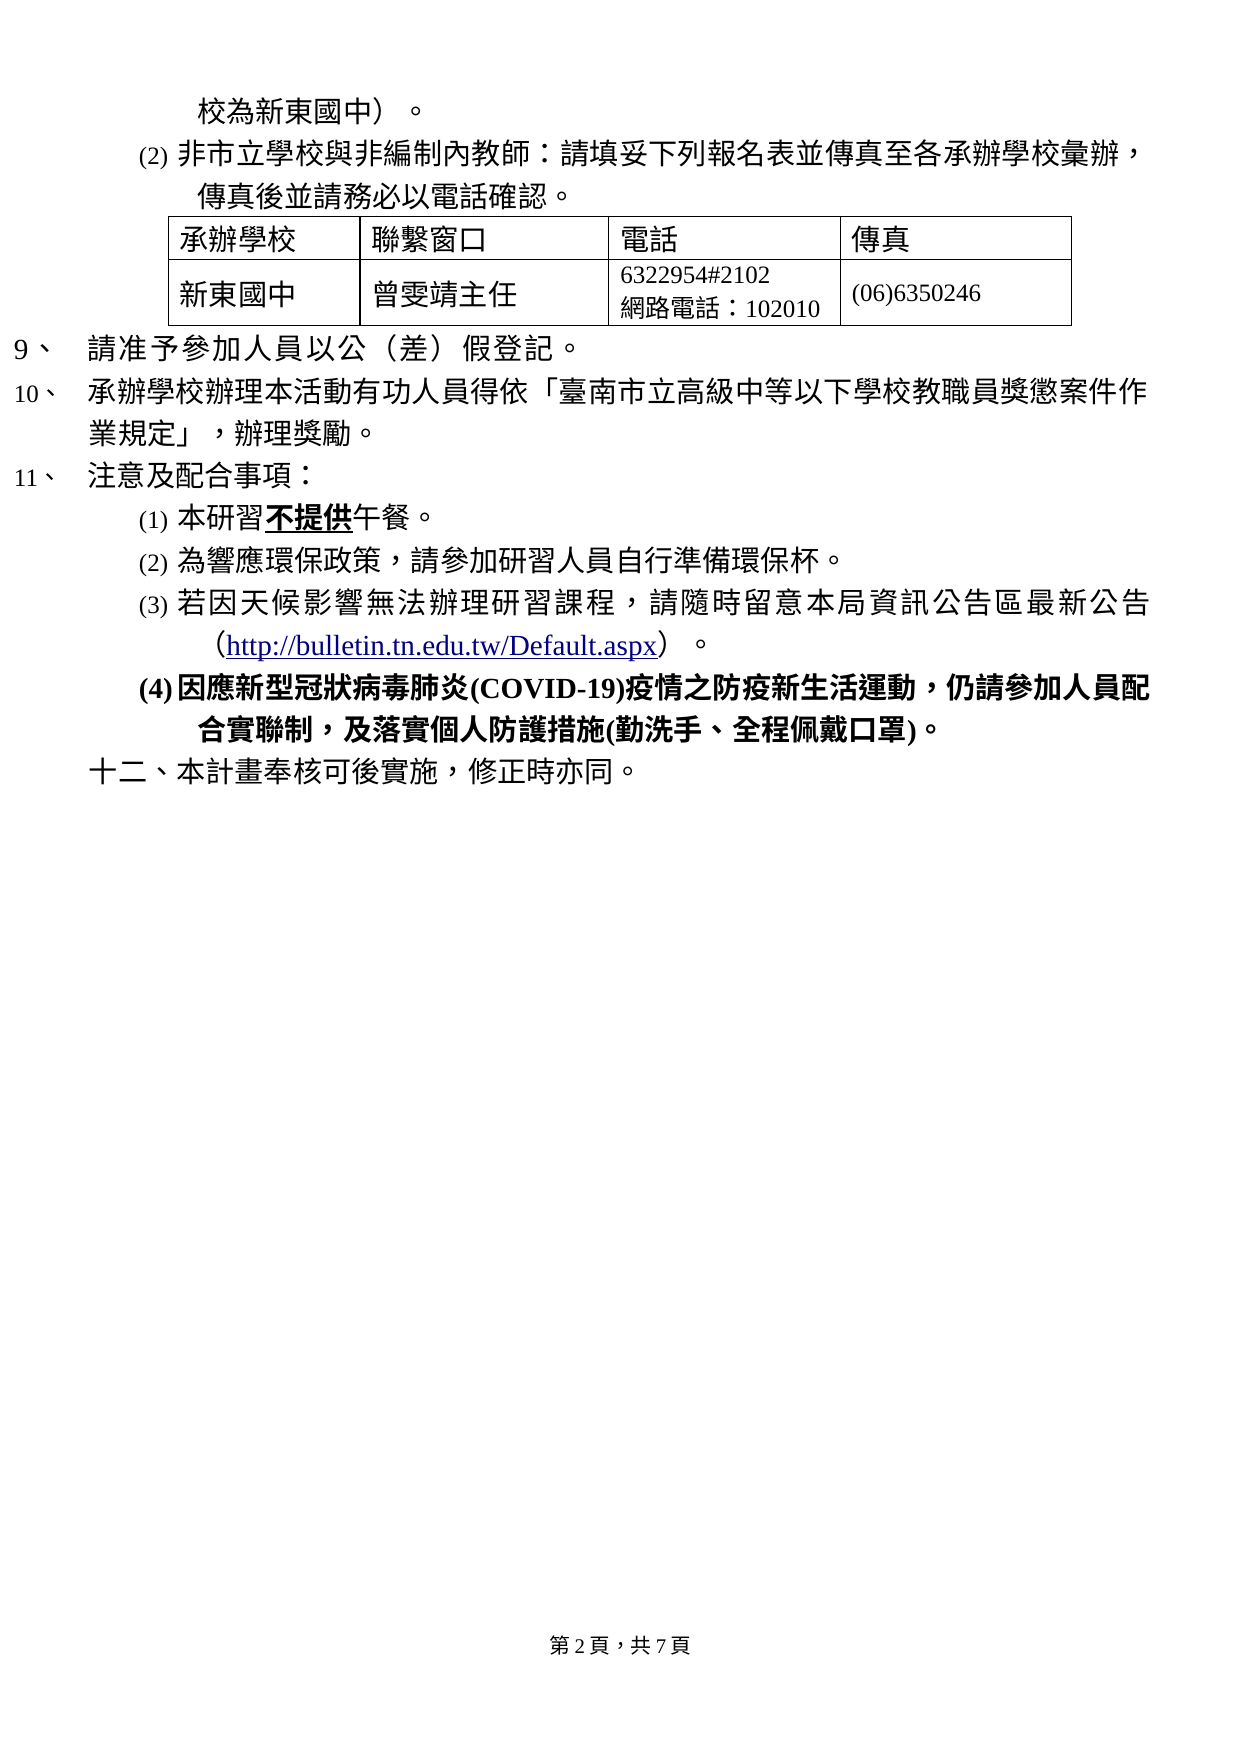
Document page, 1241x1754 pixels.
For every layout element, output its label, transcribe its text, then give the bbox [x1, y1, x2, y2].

list 承辦學校辦理本活動有功人員得依「臺南市立高級中等以下學校教職員獎懲案件作業規定」，辦理獎勵。 [14, 368, 1152, 453]
table_cell 新東國中 [169, 260, 359, 325]
list 為響應環保政策，請參加研習人員自行準備環保杯。 [139, 537, 1152, 580]
list 本研習不提供午餐。 [139, 495, 1152, 537]
list 因應新型冠狀病毒肺炎(COVID-19)疫情之防疫新生活運動，仍請參加人員配合實聯制，及落實個人防護措施(勤洗手、全程佩戴口罩)。 [139, 664, 1152, 749]
list 請准予參加人員以公（差）假登記。 [14, 326, 1152, 368]
table_header 聯繫窗口 [361, 217, 608, 259]
text 十二、本計畫奉核可後實施，修正時亦同。 [89, 749, 1152, 791]
list 若因天候影響無法辦理研習課程，請隨時留意本局資訊公告區最新公告（http://bulletin.tn.edu.tw/Default.aspx）。 [139, 580, 1152, 664]
list 校為新東國中）。 [139, 89, 1152, 131]
table_header 傳真 [841, 217, 1071, 259]
table_cell (06)6350246 [841, 260, 1071, 325]
list 注意及配合事項： [14, 453, 1152, 495]
table_cell 曾雯靖主任 [361, 260, 608, 325]
table_cell 6322954#2102 網路電話：102010 [609, 260, 840, 325]
list 非市立學校與非編制內教師：請填妥下列報名表並傳真至各承辦學校彙辦，傳真後並請務必以電話確認。 [139, 131, 1152, 216]
table_header 電話 [609, 217, 840, 259]
table_header 承辦學校 [169, 217, 359, 259]
